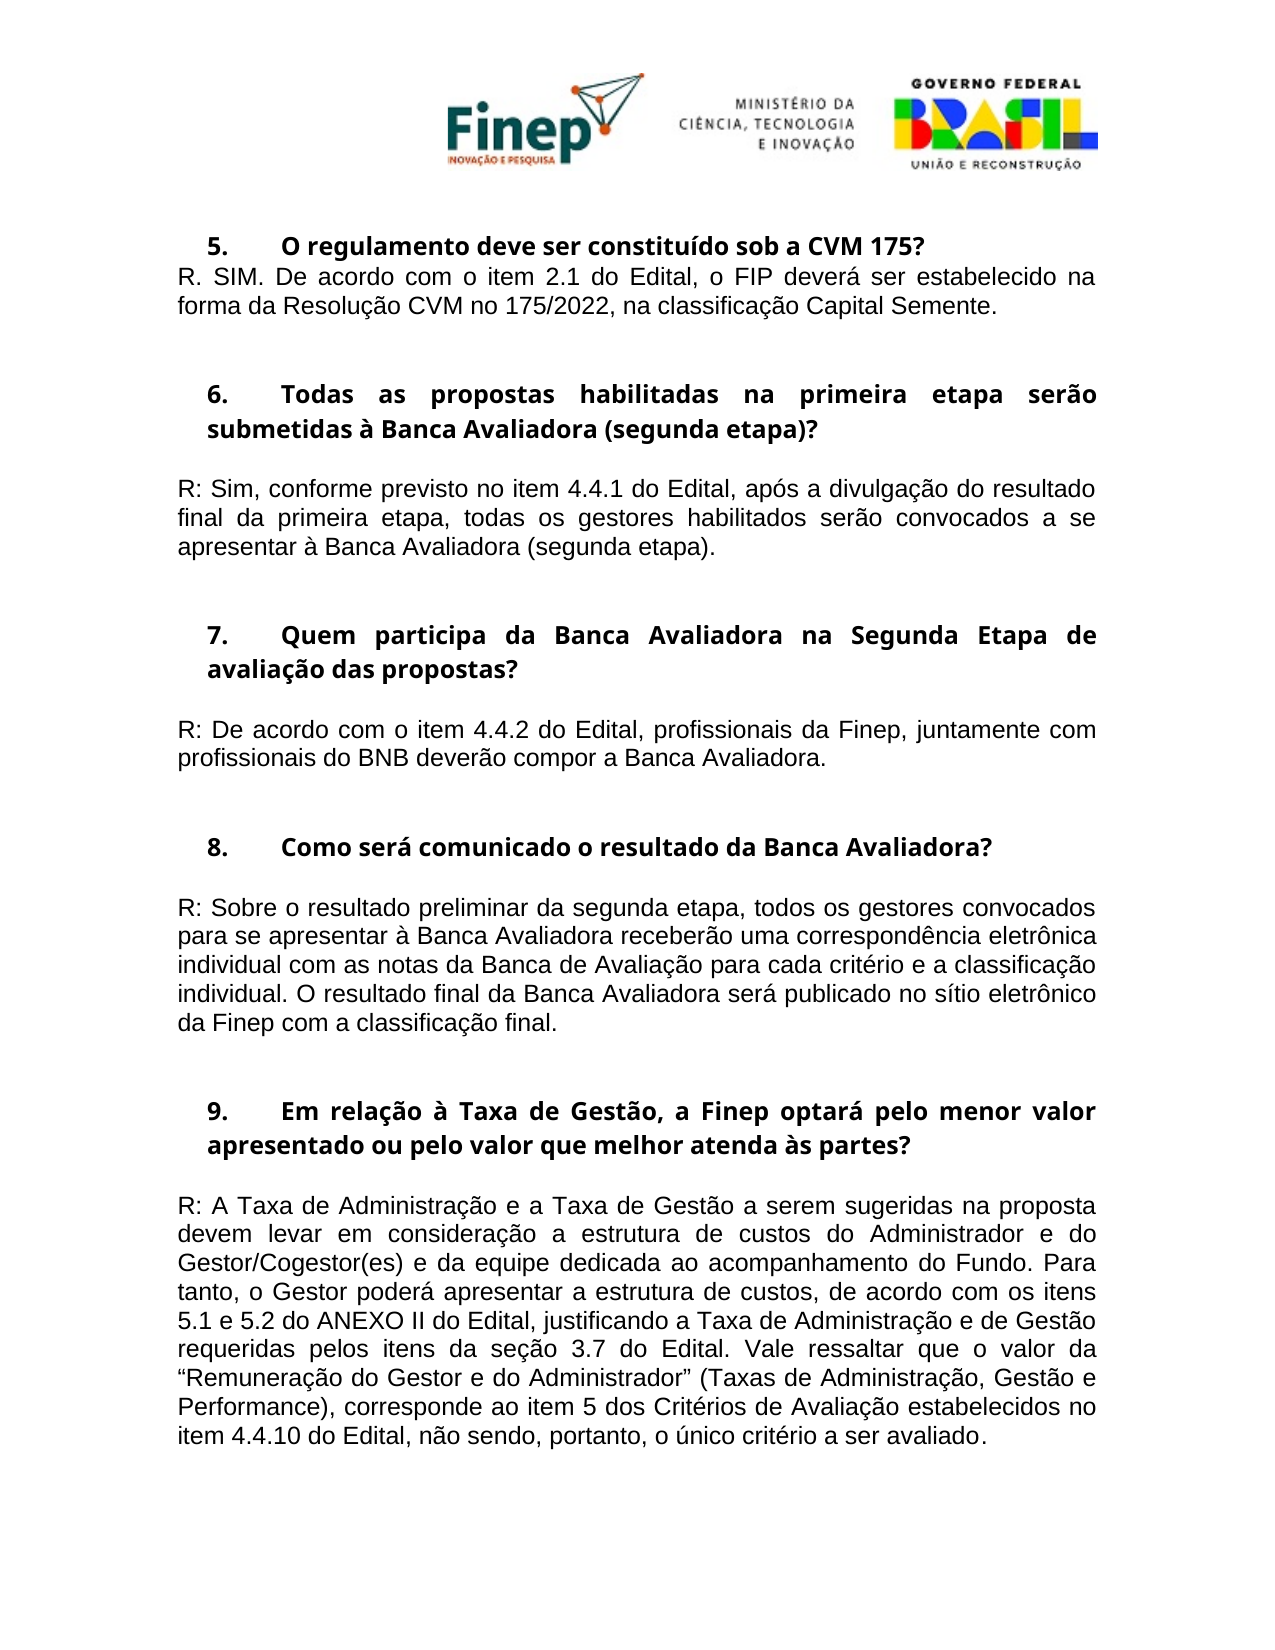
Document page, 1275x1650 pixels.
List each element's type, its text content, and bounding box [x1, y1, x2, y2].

text R: A Taxa de Administração e a Taxa de Gestão a serem sugeridas na proposta devem levar em consideração a estrutura de custos do Administrador e do Gestor/Cogestor(es) e da equipe dedicada ao acompanhamento do Fundo. Para tanto, o Gestor poderá apresentar a estrutura de custos, de acordo com os itens 5.1 e 5.2 do ANEXO II do Edital, justificando a Taxa de Administração e de Gestão requeridas pelos itens da seção 3.7 do Edital. Vale ressaltar que o valor da “Remuneração do Gestor e do Administrador” (Taxas de Administração, Gestão e Performance), corresponde ao item 5 dos Critérios de Avaliação estabelecidos no item 4.4.10 do Edital, não sendo, portanto, o único critério a ser avaliado. [177, 1191, 1098, 1449]
list O regulamento deve ser constituído sob a CVM 175? [207, 228, 1098, 262]
list Quem participa da Banca Avaliadora na Segunda Etapa de avaliação das propostas? [207, 618, 1098, 686]
text R: Sobre o resultado preliminar da segunda etapa, todos os gestores convocados para se apresentar à Banca Avaliadora receberão uma correspondência eletrônica individual com as notas da Banca de Avaliação para cada critério e a classificação individual. O resultado final da Banca Avaliadora será publicado no sítio eletrônico da Finep com a classificação final. [177, 892, 1098, 1036]
text R: Sim, conforme previsto no item 4.4.1 do Edital, após a divulgação do resultado final da primeira etapa, todas os gestores habilitados serão convocados a se apresentar à Banca Avaliadora (segunda etapa). [177, 474, 1098, 560]
list Como será comunicado o resultado da Banca Avaliadora? [207, 830, 1098, 864]
list Em relação à Taxa de Gestão, a Finep optará pelo menor valor apresentado ou pelo valor que melhor atenda às partes? [207, 1094, 1098, 1162]
text R: De acordo com o item 4.4.2 do Edital, profissionais da Finep, juntamente com profissionais do BNB deverão compor a Banca Avaliadora. [177, 715, 1098, 772]
text R. SIM. De acordo com o item 2.1 do Edital, o FIP deverá ser estabelecido na forma da Resolução CVM no 175/2022, na classificação Capital Semente. [177, 262, 1098, 320]
list Todas as propostas habilitadas na primeira etapa serão submetidas à Banca Avaliadora (segunda etapa)? [207, 377, 1098, 445]
